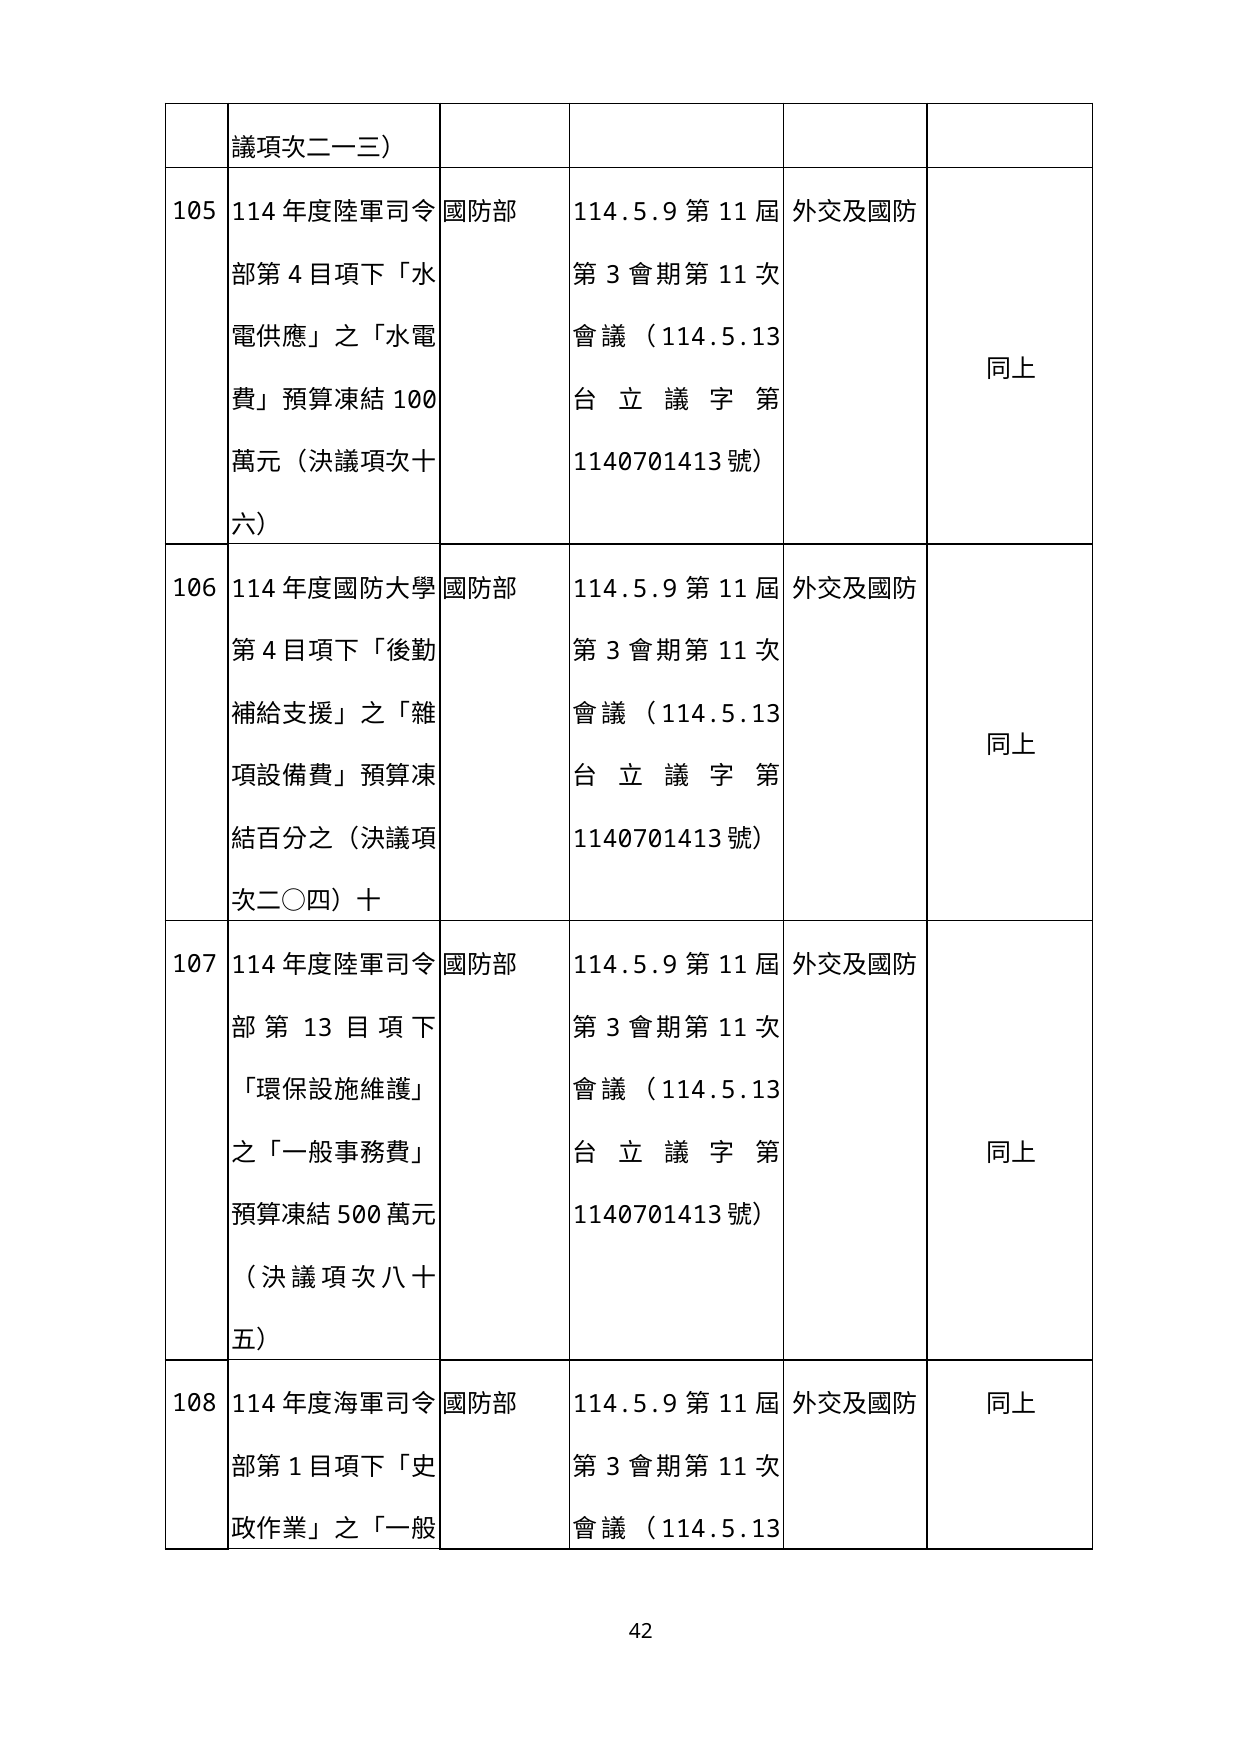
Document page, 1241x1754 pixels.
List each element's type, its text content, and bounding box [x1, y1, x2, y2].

table_cell 同上 [928, 1361, 1092, 1548]
table_cell [928, 104, 1092, 167]
table_cell 114年度陸軍司令部第13目項下「環保設施維護」之「一般事務費」預算凍結500萬元（決議項次八十五） [229, 921, 439, 1359]
table_cell [570, 104, 783, 167]
table_cell 外交及國防 [784, 921, 926, 1359]
table_cell [441, 104, 569, 167]
table_cell [166, 168, 227, 543]
table_cell 國防部 [441, 1361, 569, 1548]
table_cell 114年度海軍司令部第1目項下「史政作業」之「一般 [229, 1360, 439, 1548]
table_cell [166, 1361, 227, 1548]
table_cell [166, 104, 227, 167]
table_cell 外交及國防 [784, 168, 926, 543]
table_cell 114.5.9第11屆第3會期第11次會議（114.5.13 [570, 1361, 783, 1548]
table_cell 114.5.9第11屆第3會期第11次會議（114.5.13台立議字第1140701413號） [570, 168, 783, 543]
table_cell 議項次二一三） [229, 104, 439, 167]
table_cell 同上 [928, 921, 1092, 1359]
table_cell 114.5.9第11屆第3會期第11次會議（114.5.13台立議字第1140701413號） [570, 545, 783, 920]
table_cell 國防部 [441, 545, 569, 920]
table_cell 國防部 [441, 921, 569, 1359]
table_cell 114.5.9第11屆第3會期第11次會議（114.5.13台立議字第1140701413號） [570, 921, 783, 1359]
table_cell [166, 921, 227, 1359]
table_cell 114年度陸軍司令部第4目項下「水電供應」之「水電費」預算凍結100萬元（決議項次十六） [229, 168, 439, 543]
table_cell 114年度國防大學第4目項下「後勤補給支援」之「雜項設備費」預算凍結百分之（決議項次二○四）十 [229, 544, 439, 920]
table_cell 國防部 [441, 168, 569, 543]
table_cell 外交及國防 [784, 1361, 926, 1548]
table_cell [166, 545, 227, 920]
table_cell 同上 [928, 168, 1092, 543]
table_cell [784, 104, 926, 167]
table_cell 同上 [928, 545, 1092, 920]
table_cell 外交及國防 [784, 545, 926, 920]
